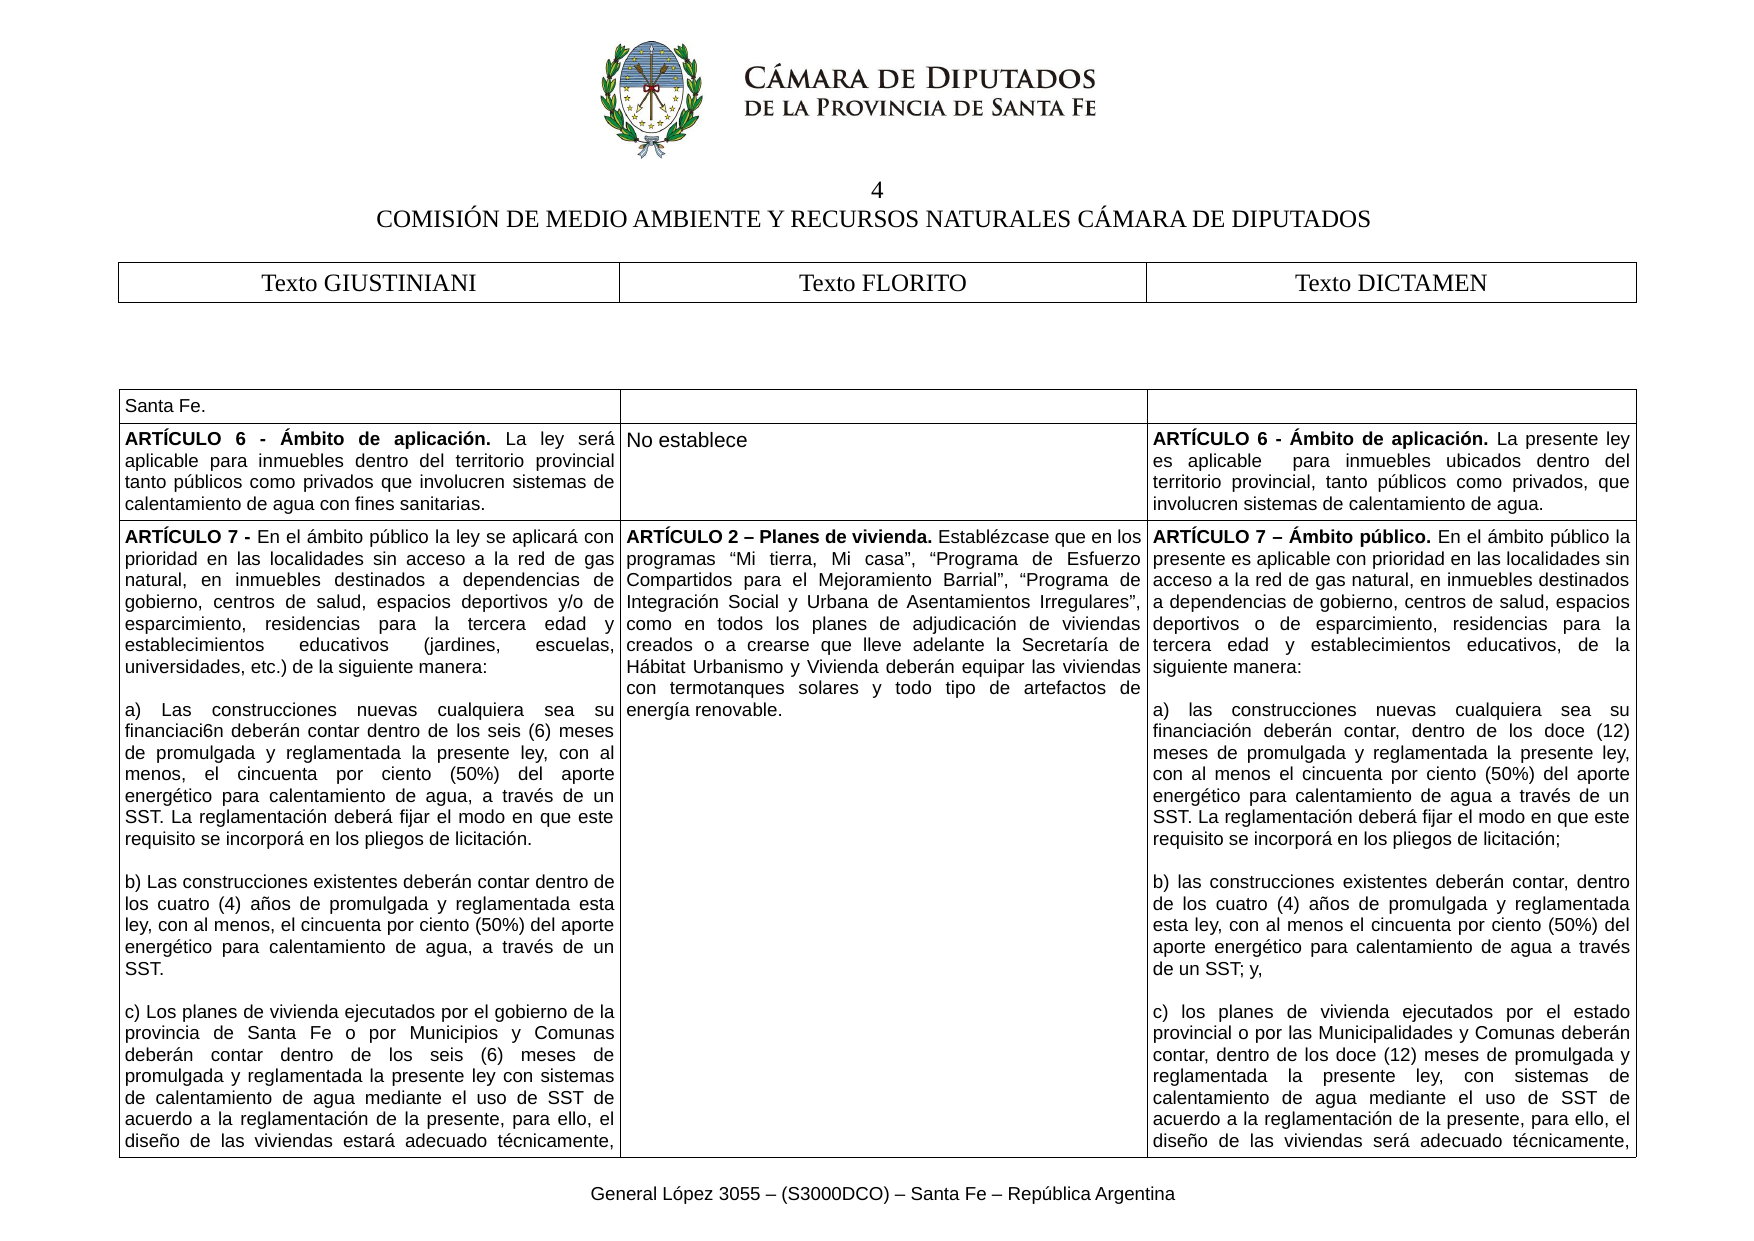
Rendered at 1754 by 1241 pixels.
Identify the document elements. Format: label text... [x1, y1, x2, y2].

table_cell ARTÍCULO 7 – Ámbito público. En el ámbito público la presente es aplicable con prioridad en las localidades sin acceso a la red de gas natural, en inmuebles destinados a dependencias de gobierno, centros de salud, espacios deportivos o de esparcimiento, residencias para la tercera edad y establecimientos educativos, de la siguiente manera: a) las construcciones nuevas cualquiera sea su financiación deberán contar, dentro de los doce (12) meses de promulgada y reglamentada la presente ley, con al menos el cincuenta por ciento (50%) del aporte energético para calentamiento de agua a través de un SST. La reglamentación deberá fijar el modo en que este requisito se incorporá en los pliegos de licitación; b) las construcciones existentes deberán contar, dentro de los cuatro (4) años de promulgada y reglamentada esta ley, con al menos el cincuenta por ciento (50%) del aporte energético para calentamiento de agua a través de un SST; y, c) los planes de vivienda ejecutados por el estado provincial o por las Municipalidades y Comunas deberán contar, dentro de los doce (12) meses de promulgada y reglamentada la presente ley, con sistemas de calentamiento de agua mediante el uso de SST de acuerdo a la reglamentación de la presente, para ello, el diseño de las viviendas será adecuado técnicamente, [1148, 521, 1636, 1157]
table_cell ARTÍCULO 2 – Planes de vivienda. Establézcase que en los programas “Mi tierra, Mi casa”, “Programa de Esfuerzo Compartidos para el Mejoramiento Barrial”, “Programa de Integración Social y Urbana de Asentamientos Irregulares”, como en todos los planes de adjudicación de viviendas creados o a crearse que lleve adelante la Secretaría de Hábitat Urbanismo y Vivienda deberán equipar las viviendas con termotanques solares y todo tipo de artefactos de energía renovable. [621, 521, 1147, 1157]
picture [600, 41, 1096, 163]
table_cell ARTÍCULO 7 - En el ámbito público la ley se aplicará con prioridad en las localidades sin acceso a la red de gas natural, en inmuebles destinados a dependencias de gobierno, centros de salud, espacios deportivos y/o de esparcimiento, residencias para la tercera edad y establecimientos educativos (jardines, escuelas, universidades, etc.) de la siguiente manera: a) Las construcciones nuevas cualquiera sea su financiaci6n deberán contar dentro de los seis (6) meses de promulgada y reglamentada la presente ley, con al menos, el cincuenta por ciento (50%) del aporte energético para calentamiento de agua, a través de un SST. La reglamentación deberá fijar el modo en que este requisito se incorporá en los pliegos de licitación. b) Las construcciones existentes deberán contar dentro de los cuatro (4) años de promulgada y reglamentada esta ley, con al menos, el cincuenta por ciento (50%) del aporte energético para calentamiento de agua, a través de un SST. c) Los planes de vivienda ejecutados por el gobierno de la provincia de Santa Fe o por Municipios y Comunas deberán contar dentro de los seis (6) meses de promulgada y reglamentada la presente ley con sistemas de calentamiento de agua mediante el uso de SST de acuerdo a la reglamentación de la presente, para ello, el diseño de las viviendas estará adecuado técnicamente, [120, 521, 620, 1157]
table_cell ARTÍCULO 6 - Ámbito de aplicación. La presente ley es aplicable para inmuebles ubicados dentro del territorio provincial, tanto públicos como privados, que involucren sistemas de calentamiento de agua. [1148, 424, 1636, 520]
table_cell ARTÍCULO 6 - Ámbito de aplicación. La ley será aplicable para inmuebles dentro del territorio provincial tanto públicos como privados que involucren sistemas de calentamiento de agua con fines sanitarias. [120, 424, 620, 520]
table_cell [621, 390, 1147, 422]
table_cell Santa Fe. [120, 390, 620, 422]
table_cell [1148, 390, 1636, 422]
table_cell No establece [621, 424, 1147, 520]
